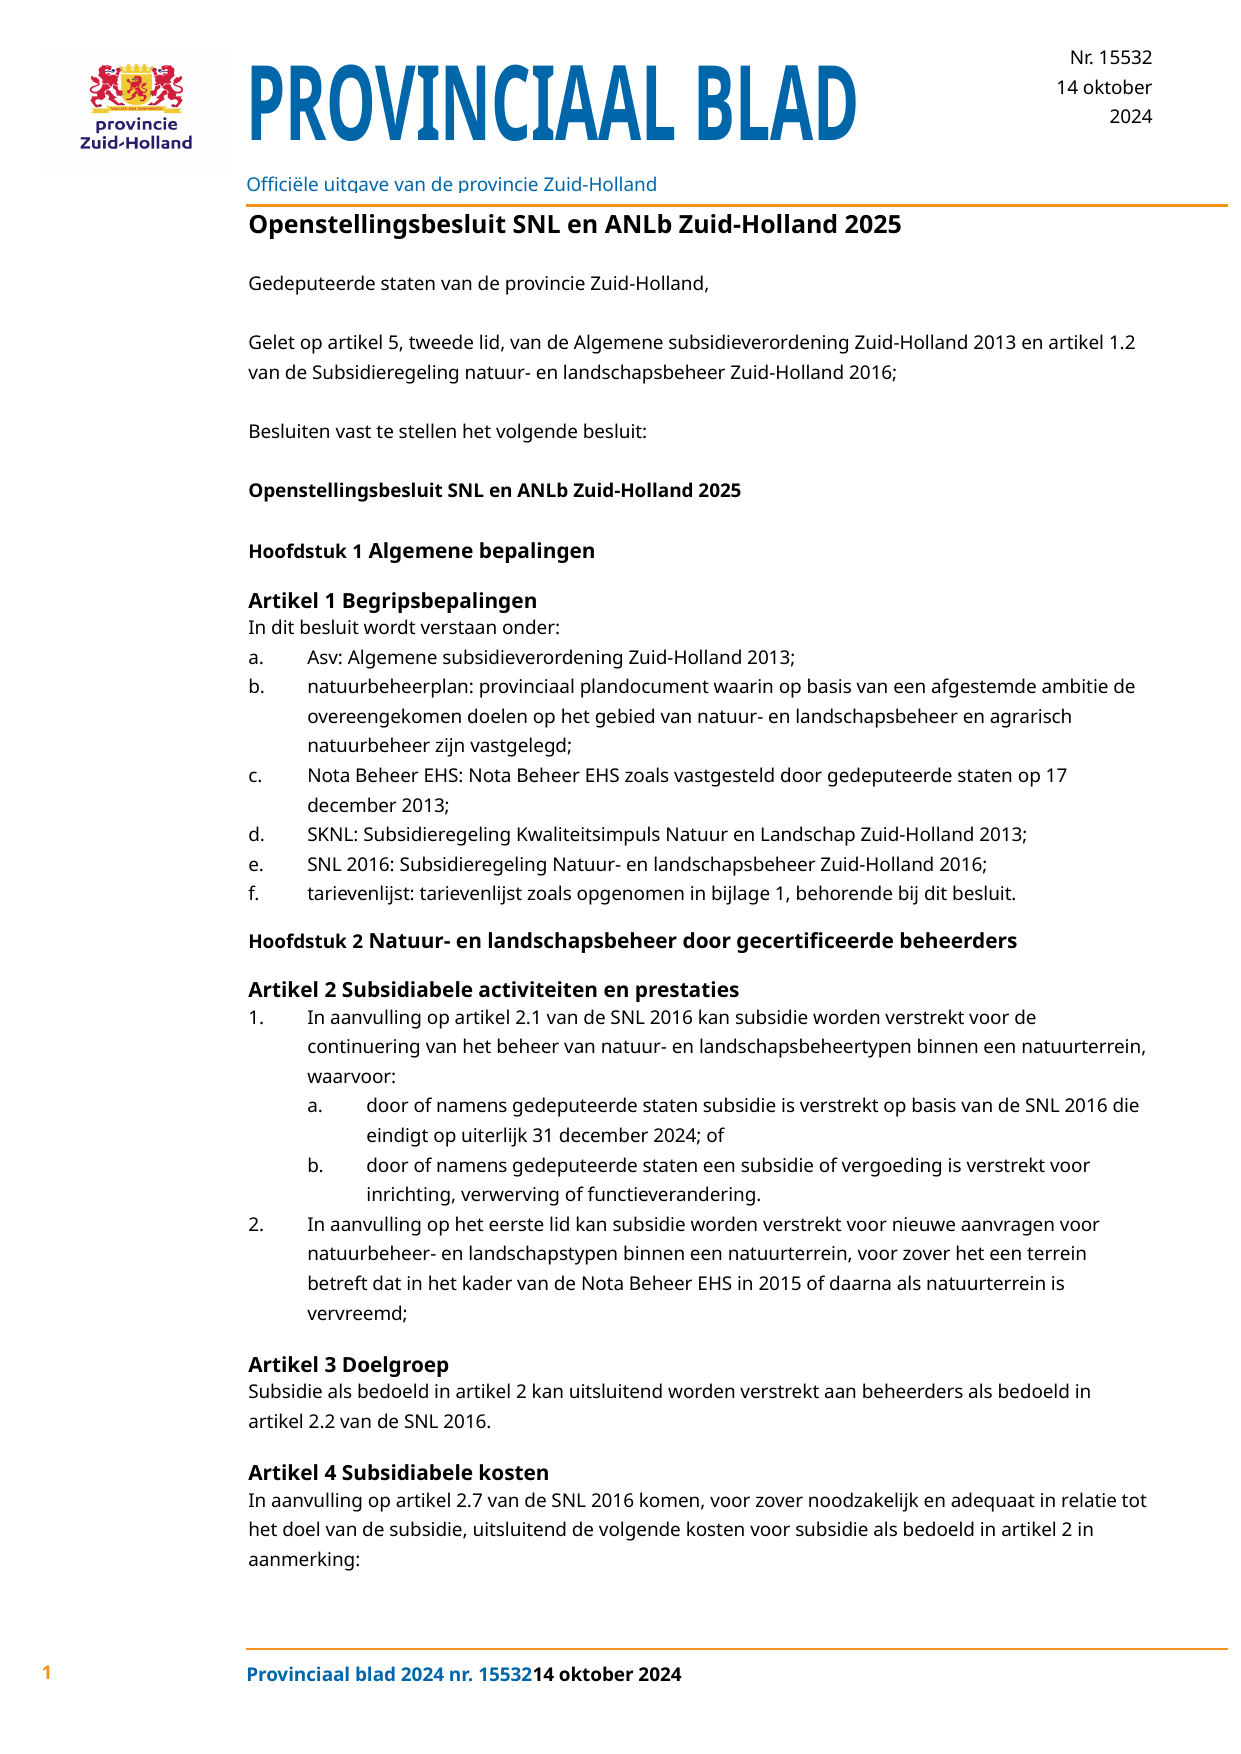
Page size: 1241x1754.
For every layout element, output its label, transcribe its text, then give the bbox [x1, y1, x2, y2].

picture [41, 47, 231, 172]
text Subsidie als bedoeld in artikel 2 kan uitsluitend worden verstrekt aan beheerders als bedoeld in artikel 2.2 van de SNL 2016. [248, 1378, 1152, 1434]
text Besluiten vast te stellen het volgende besluit: [248, 418, 1152, 444]
text In dit besluit wordt verstaan onder: [248, 614, 1152, 640]
text Artikel 4 Subsidiabele kosten [248, 1458, 1152, 1487]
list door of namens gedeputeerde staten subsidie is verstrekt op basis van de SNL 2016 die eindigt op uiterlijk 31 december 2024; of [307, 1093, 1152, 1148]
list door of namens gedeputeerde staten een subsidie of vergoeding is verstrekt voor inrichting, verwerving of functieverandering. [307, 1152, 1152, 1207]
text Openstellingsbesluit SNL en ANLb Zuid-Holland 2025 [248, 207, 1152, 241]
list Nota Beheer EHS: Nota Beheer EHS zoals vastgesteld door gedeputeerde staten op 17 december 2013; [248, 762, 1152, 817]
text Hoofdstuk 1 Algemene bepalingen [248, 537, 1152, 565]
list natuurbeheerplan: provinciaal plandocument waarin op basis van een afgestemde ambitie de overeengekomen doelen op het gebied van natuur- en landschapsbeheer en agrarisch natuurbeheer zijn vastgelegd; [248, 673, 1152, 758]
text Hoofdstuk 2 Natuur- en landschapsbeheer door gecertificeerde beheerders [248, 926, 1152, 954]
list tarievenlijst: tarievenlijst zoals opgenomen in bijlage 1, behorende bij dit besluit. [248, 881, 1152, 906]
text Gedeputeerde staten van de provincie Zuid-Holland, [248, 270, 1152, 296]
text Artikel 3 Doelgroep [248, 1350, 1152, 1378]
text Gelet op artikel 5, tweede lid, van de Algemene subsidieverordening Zuid-Holland 2013 en artikel 1.2 van de Subsidieregeling natuur- en landschapsbeheer Zuid-Holland 2016; [248, 329, 1152, 385]
list In aanvulling op artikel 2.1 van de SNL 2016 kan subsidie worden verstrekt voor de continuering van het beheer van natuur- en landschapsbeheertypen binnen een natuurterrein, waarvoor: [248, 1004, 1152, 1089]
list SKNL: Subsidieregeling Kwaliteitsimpuls Natuur en Landschap Zuid-Holland 2013; [248, 821, 1152, 847]
list Asv: Algemene subsidieverordening Zuid-Holland 2013; [248, 644, 1152, 669]
text Openstellingsbesluit SNL en ANLb Zuid-Holland 2025 [248, 477, 1152, 503]
text Artikel 1 Begripsbepalingen [248, 586, 1152, 614]
list In aanvulling op het eerste lid kan subsidie worden verstrekt voor nieuwe aanvragen voor natuurbeheer- en landschapstypen binnen een natuurterrein, voor zover het een terrein betreft dat in het kader van de Nota Beheer EHS in 2015 of daarna als natuurterrein is vervreemd; [248, 1211, 1152, 1325]
text Artikel 2 Subsidiabele activiteiten en prestaties [248, 975, 1152, 1004]
text In aanvulling op artikel 2.7 van de SNL 2016 komen, voor zover noodzakelijk en adequaat in relatie tot het doel van de subsidie, uitsluitend de volgende kosten voor subsidie als bedoeld in artikel 2 in aanmerking: [248, 1487, 1152, 1572]
list SNL 2016: Subsidieregeling Natuur- en landschapsbeheer Zuid-Holland 2016; [248, 851, 1152, 877]
